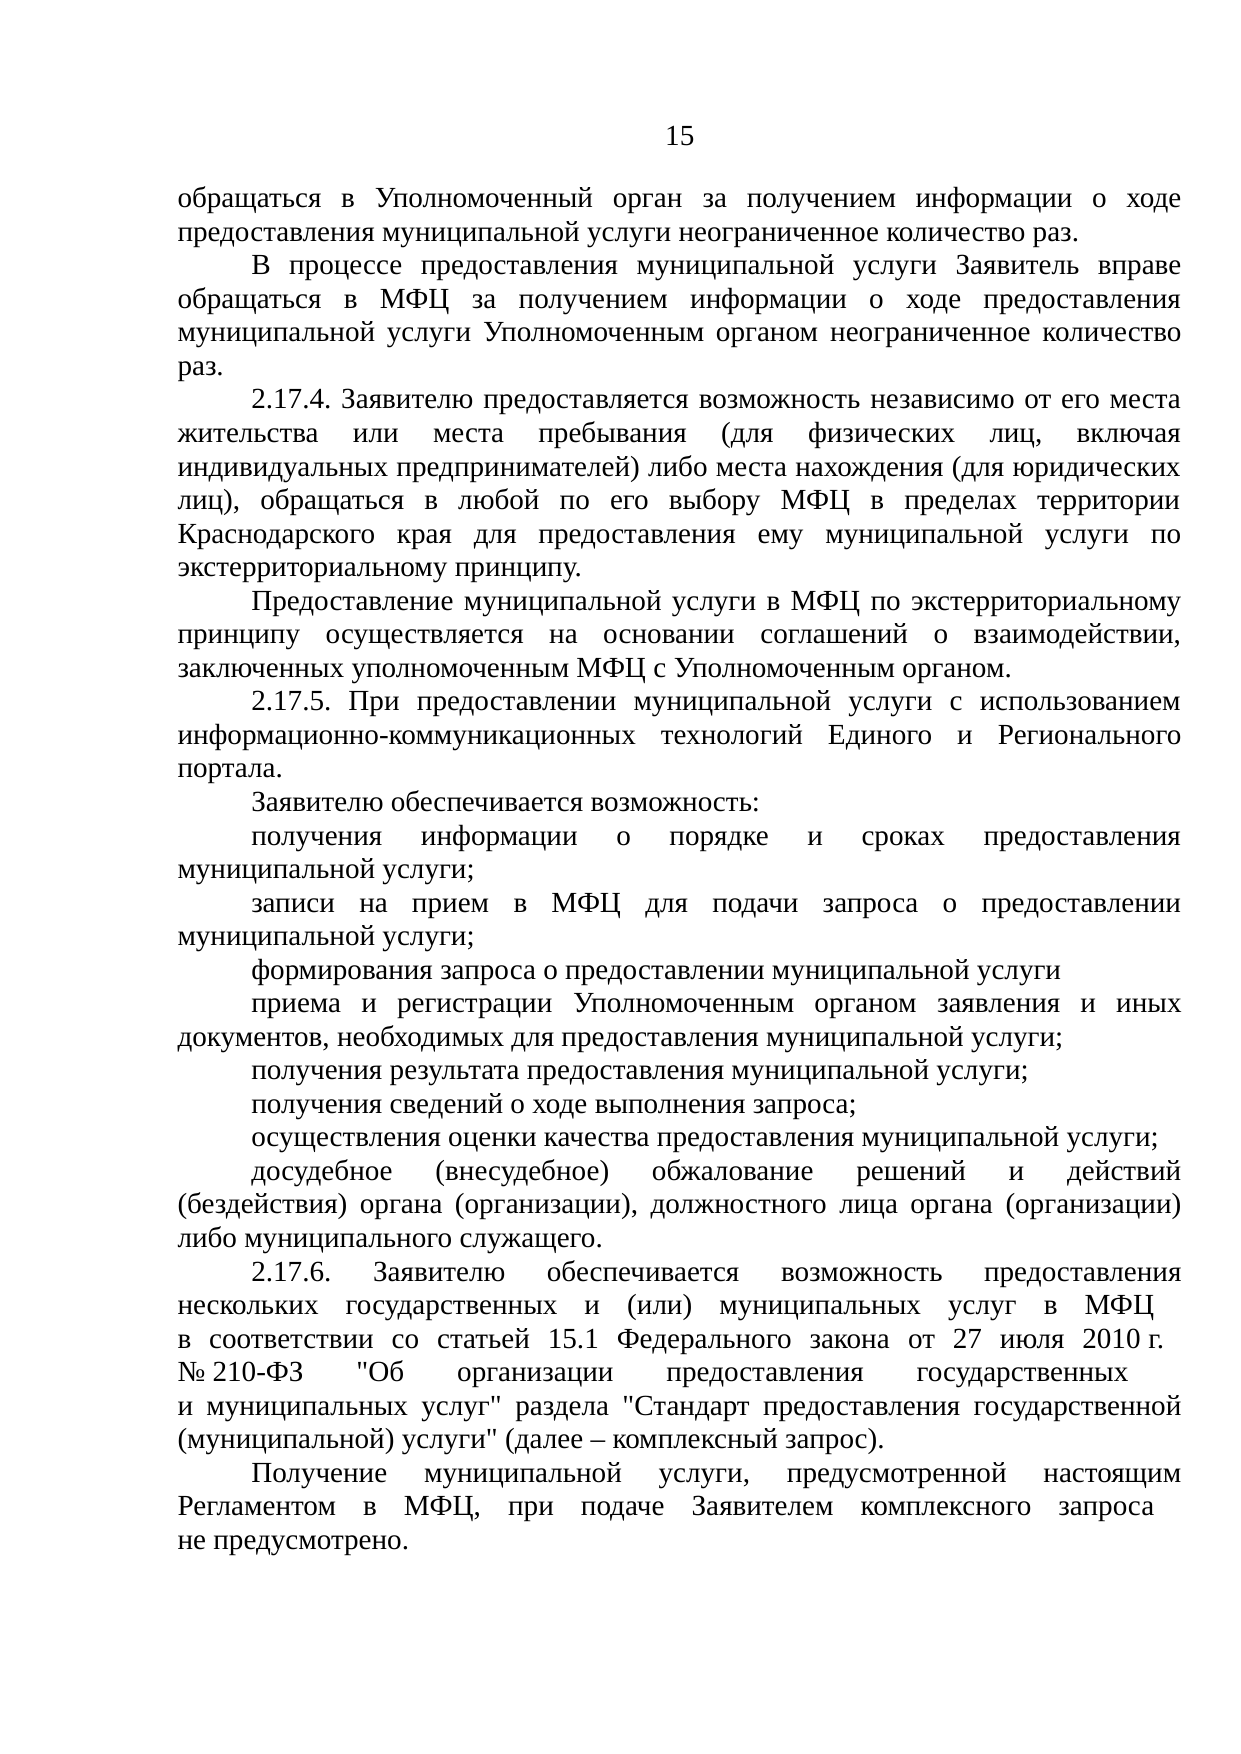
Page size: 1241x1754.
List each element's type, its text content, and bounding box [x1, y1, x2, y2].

text 2.17.6. Заявителю обеспечивается возможность предоставления нескольких государственных и (или) муниципальных услуг в МФЦ в соответствии со статьей 15.1 Федерального закона от 27 июля 2010 г. № 210-ФЗ "Об организации предоставления государственных и муниципальных услуг" раздела "Стандарт предоставления государственной (муниципальной) услуги" (далее – комплексный запрос). [177, 1254, 1182, 1455]
text В процессе предоставления муниципальной услуги Заявитель вправе обращаться в МФЦ за получением информации о ходе предоставления муниципальной услуги Уполномоченным органом неограниченное количество раз. [177, 247, 1182, 382]
text Заявителю обеспечивается возможность: [177, 784, 1182, 818]
text осуществления оценки качества предоставления муниципальной услуги; [177, 1119, 1182, 1153]
text формирования запроса о предоставлении муниципальной услуги [177, 952, 1182, 985]
text получения результата предоставления муниципальной услуги; [177, 1052, 1182, 1086]
text приема и регистрации Уполномоченным органом заявления и иных документов, необходимых для предоставления муниципальной услуги; [177, 985, 1182, 1052]
text записи на прием в МФЦ для подачи запроса о предоставлении муниципальной услуги; [177, 885, 1182, 952]
text Предоставление муниципальной услуги в МФЦ по экстерриториальному принципу осуществляется на основании соглашений о взаимодействии, заключенных уполномоченным МФЦ с Уполномоченным органом. [177, 583, 1182, 683]
text Получение муниципальной услуги, предусмотренной настоящим Регламентом в МФЦ, при подаче Заявителем комплексного запроса не предусмотрено. [177, 1455, 1182, 1556]
text получения сведений о ходе выполнения запроса; [177, 1086, 1182, 1119]
text досудебное (внесудебное) обжалование решений и действий (бездействия) органа (организации), должностного лица органа (организации) либо муниципального служащего. [177, 1153, 1182, 1254]
text 15 [177, 118, 1182, 152]
text 2.17.5. При предоставлении муниципальной услуги с использованием информационно-коммуникационных технологий Единого и Регионального портала. [177, 683, 1182, 784]
text 2.17.4. Заявителю предоставляется возможность независимо от его места жительства или места пребывания (для физических лиц, включая индивидуальных предпринимателей) либо места нахождения (для юридических лиц), обращаться в любой по его выбору МФЦ в пределах территории Краснодарского края для предоставления ему муниципальной услуги по экстерриториальному принципу. [177, 382, 1182, 583]
text получения информации о порядке и сроках предоставления муниципальной услуги; [177, 818, 1182, 885]
text обращаться в Уполномоченный орган за получением информации о ходе предоставления муниципальной услуги неограниченное количество раз. [177, 180, 1182, 247]
